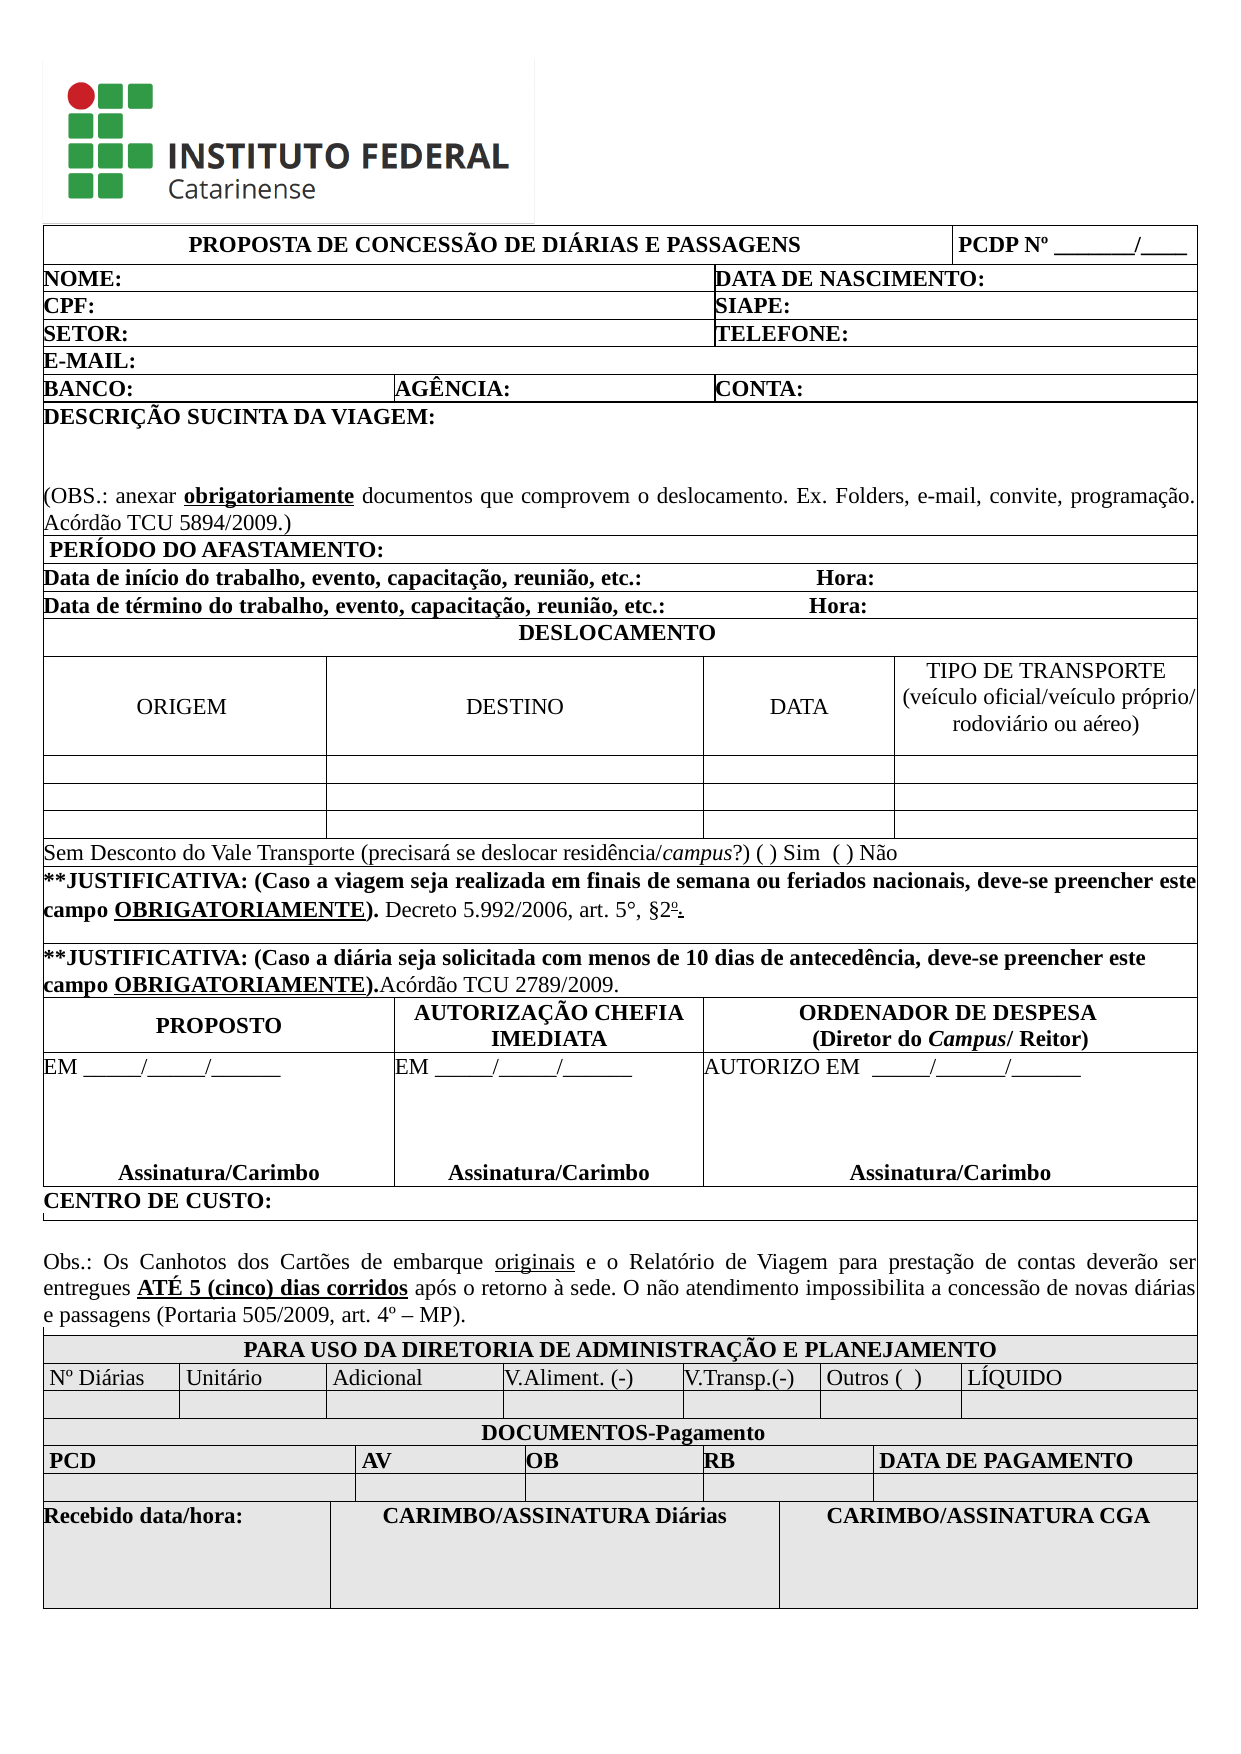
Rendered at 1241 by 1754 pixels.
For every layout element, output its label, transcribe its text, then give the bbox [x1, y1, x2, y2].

table_cell [44, 784, 326, 810]
table_cell Unitário [180, 1364, 326, 1390]
table_cell Recebido data/hora: [44, 1502, 330, 1608]
table_cell [44, 1391, 179, 1418]
table_cell [327, 784, 703, 810]
table_cell [704, 756, 894, 783]
table_cell Outros ( ) [821, 1364, 961, 1390]
table_cell DATA [704, 657, 894, 755]
table_cell DATA DE PAGAMENTO [874, 1446, 1197, 1473]
table_cell [704, 811, 894, 838]
table_cell [327, 811, 703, 838]
table_cell EM _____/_____/______ Assinatura/Carimbo [395, 1053, 703, 1186]
table_cell PCD [44, 1446, 355, 1473]
table_cell [704, 784, 894, 810]
table_cell ORDENADOR DE DESPESA (Diretor do Campus/ Reitor) [704, 998, 1197, 1052]
table_cell E-MAIL: [44, 347, 1197, 374]
table_cell [327, 756, 703, 783]
table_cell Descrição SUCINTA da VIAGEM: (OBS.: anexar obrigatoriamente documentos que comprovem o deslocamento. Ex. Folders, e-mail, convite, programação. Acórdão TCU 5894/2009.) [44, 403, 1197, 535]
table_cell CPF: [44, 292, 714, 319]
table_cell ORIGEM [44, 657, 326, 755]
table_cell DOCUMENTOS-Pagamento [44, 1419, 1197, 1445]
table_cell BANCO: [44, 375, 394, 401]
table_cell LÍQUIDO [962, 1364, 1197, 1390]
table_cell AGÊNCIA: [395, 375, 714, 401]
table_cell [504, 1391, 683, 1418]
table_cell Data de término do trabalho, evento, capacitação, reunião, etc.: Hora: [44, 592, 1197, 618]
table_cell DATA DE NASCIMENTO: [716, 265, 1197, 291]
table_cell [895, 784, 1197, 810]
table_cell AUTORIZAÇÃO CHEFIA IMEDIATA [395, 998, 703, 1052]
table_cell [895, 756, 1197, 783]
table_cell TIPO DE TRANSPORTE (veículo oficial/veículo próprio/ rodoviário ou aéreo) [895, 657, 1197, 755]
table_cell V.Aliment. (-) [504, 1364, 683, 1390]
table_cell CARIMBO/ASSINATURA Diárias [331, 1502, 779, 1608]
table_cell [44, 1474, 355, 1501]
table_cell AV [356, 1446, 525, 1473]
table_cell PROPOSTO [44, 998, 394, 1052]
table_header PCDP Nº _______/____ [953, 226, 1197, 263]
table_cell Sem Desconto do Vale Transporte (precisará se deslocar residência/campus?) ( ) Sim ( ) Não [44, 839, 1197, 866]
table_cell Adicional [327, 1364, 503, 1390]
table_cell CENTRO DE CUSTO: [44, 1187, 1197, 1220]
table_cell Período do afastamento: [44, 536, 1197, 563]
table_cell [526, 1474, 703, 1501]
picture [42, 59, 535, 224]
table_cell [962, 1391, 1197, 1418]
table_cell PARA USO DA DIRETORIA DE ADMINISTRAÇÃO E PLANEJAMENTO [44, 1336, 1197, 1363]
table_cell AUTORIZO EM _____/______/______ Assinatura/Carimbo [704, 1053, 1197, 1186]
table_cell EM _____/_____/______ Assinatura/Carimbo [44, 1053, 394, 1186]
table_cell [895, 811, 1197, 838]
table_cell [684, 1391, 820, 1418]
table_cell RB [704, 1446, 873, 1473]
table_cell [704, 1474, 873, 1501]
table_cell [44, 756, 326, 783]
table_cell [356, 1474, 525, 1501]
table_cell NOME: [44, 265, 714, 291]
table_cell V.Transp.(-) [684, 1364, 820, 1390]
table_cell DESLOCAMENTO [44, 619, 1197, 656]
table_cell [180, 1391, 326, 1418]
table_cell Nº Diárias [44, 1364, 179, 1390]
table_cell **JUSTIFICATIVA: (Caso a diária seja solicitada com menos de 10 dias de antecedência, deve-se preencher este campo OBRIGATORIAMENTE).Acórdão TCU 2789/2009. [44, 944, 1197, 997]
table_cell **JUSTIFICATIVA: (Caso a viagem seja realizada em finais de semana ou feriados nacionais, deve-se preencher este campo OBRIGATORIAMENTE). Decreto 5.992/2006, art. 5°, §2o. [44, 867, 1197, 943]
table_cell Data de início do trabalho, evento, capacitação, reunião, etc.: Hora: [44, 564, 1197, 591]
table_cell [821, 1391, 961, 1418]
table_cell DESTINO [327, 657, 703, 755]
table_cell [327, 1391, 503, 1418]
table_header PROPOSTA DE CONCESSÃO DE DIÁRIAS E PASSAGENS [44, 226, 952, 263]
table_cell SIAPE: [716, 292, 1197, 319]
table_cell [874, 1474, 1197, 1501]
table_cell OB [526, 1446, 703, 1473]
table_cell CONTA: [716, 375, 1197, 401]
table_cell Obs.: Os Canhotos dos Cartões de embarque originais e o Relatório de Viagem para prestação de contas deverão ser entregues ATÉ 5 (cinco) dias corridos após o retorno à sede. O não atendimento impossibilita a concessão de novas diárias e passagens (Portaria 505/2009, art. 4º – MP). [44, 1221, 1197, 1335]
table_cell TELEFONE: [716, 320, 1197, 346]
table_cell CARIMBO/ASSINATURA CGA [780, 1502, 1197, 1608]
table_cell SETOR: [44, 320, 714, 346]
table_cell [44, 811, 326, 838]
